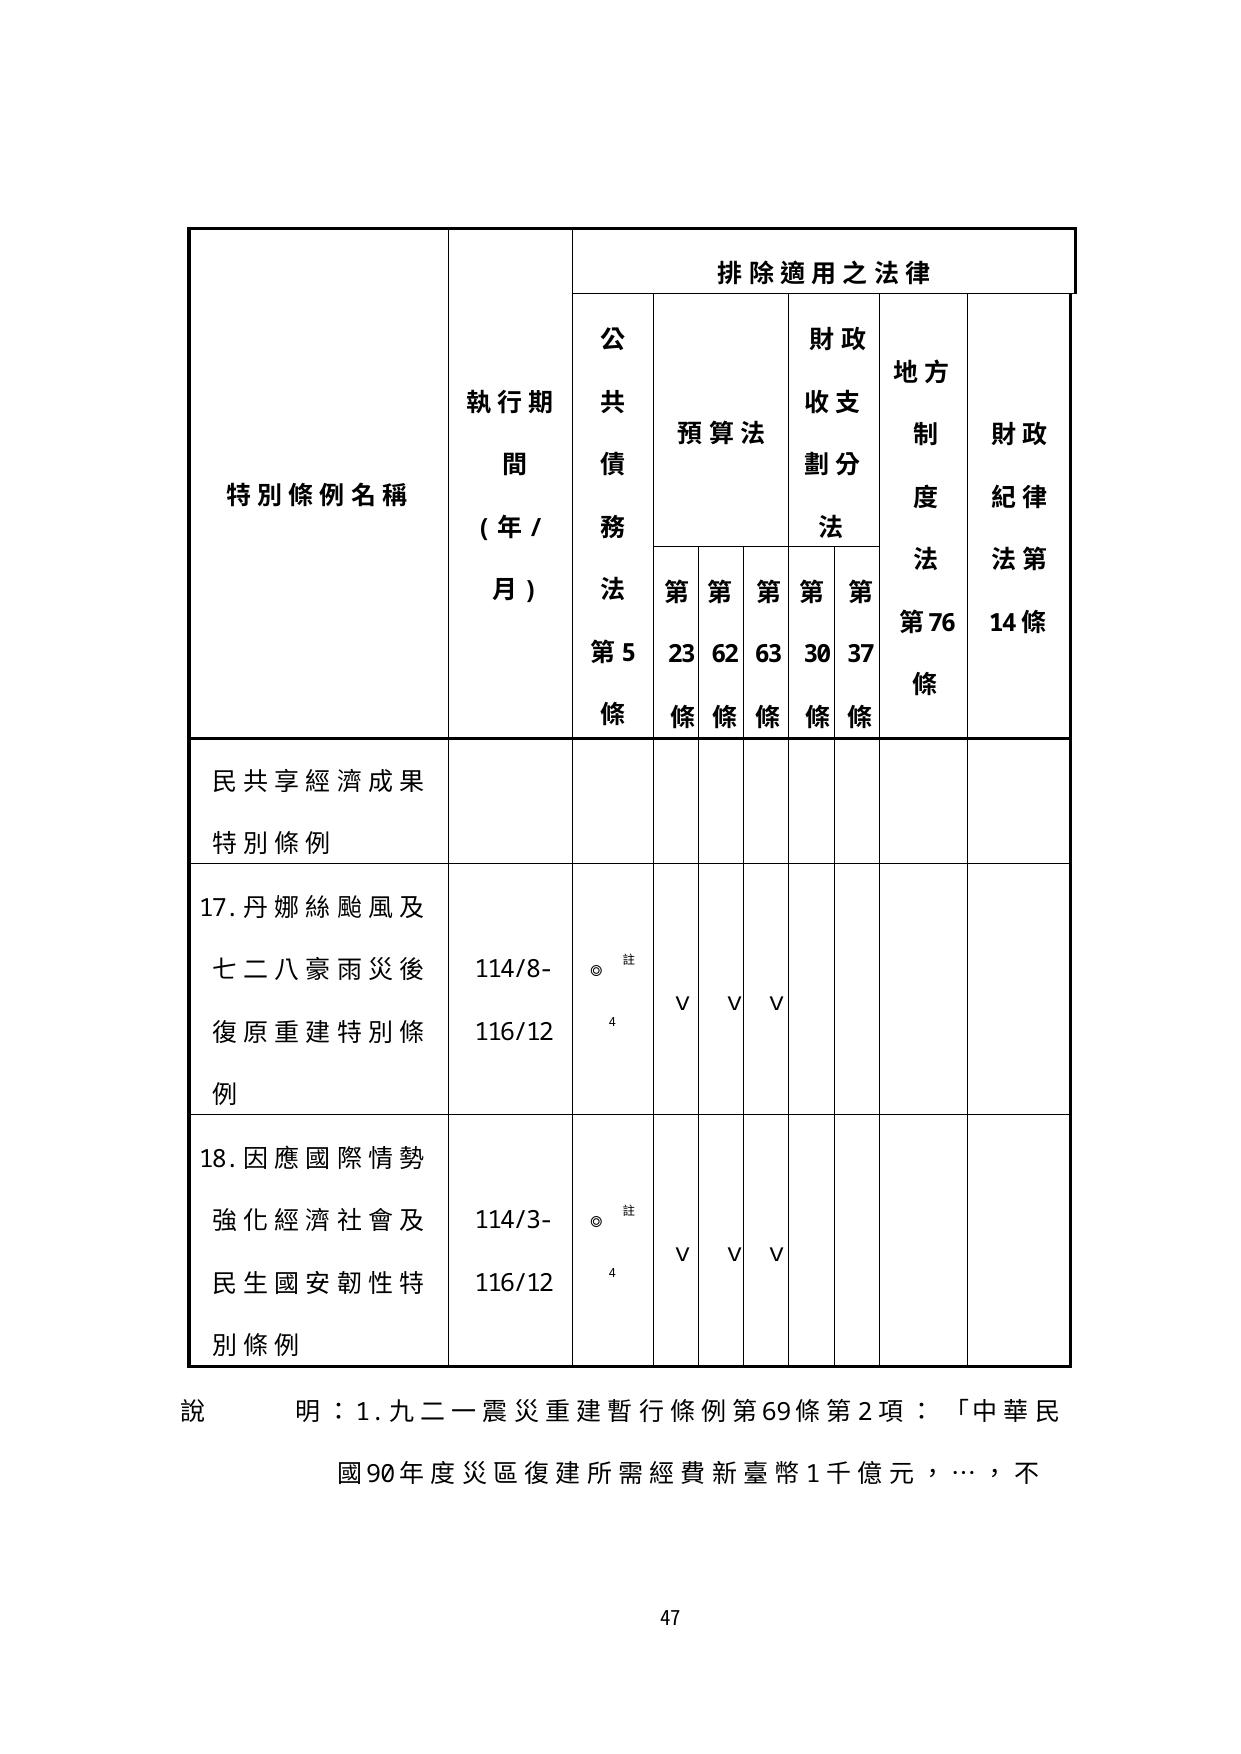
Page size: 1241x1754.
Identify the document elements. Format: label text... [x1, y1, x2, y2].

table_cell 18.因應國際情勢強化經濟社會及民生國安韌性特別條例 [191, 1115, 448, 1365]
table_cell ｖ [699, 1115, 743, 1365]
table_header 執行期間 (年/月) [449, 230, 572, 737]
table_cell 第62條 [699, 547, 743, 737]
table_cell [880, 864, 967, 1114]
table_cell [968, 740, 1069, 863]
table_cell [968, 864, 1069, 1114]
table_cell ｖ [744, 1115, 788, 1365]
table_cell 第30條 [789, 547, 834, 737]
table_cell [968, 1115, 1069, 1365]
table_cell ◎ 註4 [573, 864, 653, 1114]
table_cell 地方制度法第76條 [880, 294, 967, 737]
table_cell [699, 740, 743, 863]
table_cell 財政收支劃分法 [789, 294, 879, 546]
table_cell [835, 1115, 879, 1365]
table_cell 第37條 [835, 547, 879, 737]
table_cell [835, 740, 879, 863]
table_cell 第23條 [654, 547, 698, 737]
table_cell ｖ [654, 1115, 698, 1365]
table_cell [880, 740, 967, 863]
table_cell ｖ [699, 864, 743, 1114]
table_cell 第63條 [744, 547, 788, 737]
table_cell [744, 740, 788, 863]
table_cell 民共享經濟成果特別條例 [191, 740, 448, 863]
table_cell 114/3- 116/12 [449, 1115, 572, 1365]
table_cell [789, 864, 834, 1114]
table_header 排除適用之法律 [573, 230, 1074, 293]
table_cell [835, 864, 879, 1114]
text 說 明：1.九二一震災重建暫行條例第69條第2項：「中華民國90年度災區復建所需經費新臺幣1千億元，…，不 [177, 1368, 1063, 1493]
table_cell 114/8- 116/12 [449, 864, 572, 1114]
table_cell [789, 740, 834, 863]
table_cell [449, 740, 572, 863]
table_cell 公共債務法第5條 第7項 [573, 294, 653, 737]
table_cell ◎ 註4 [573, 1115, 653, 1365]
table_header 特別條例名稱 [191, 230, 448, 737]
table_cell ｖ [654, 864, 698, 1114]
table_cell ｖ [744, 864, 788, 1114]
table_cell [654, 740, 698, 863]
table_cell 17.丹娜絲颱風及七二八豪雨災後復原重建特別條例 [191, 864, 448, 1114]
table_cell [880, 1115, 967, 1365]
table_cell [789, 1115, 834, 1365]
table_cell 財政紀律法第14條 [968, 294, 1069, 737]
table_cell [573, 740, 653, 863]
table_cell 預算法 [654, 294, 788, 546]
